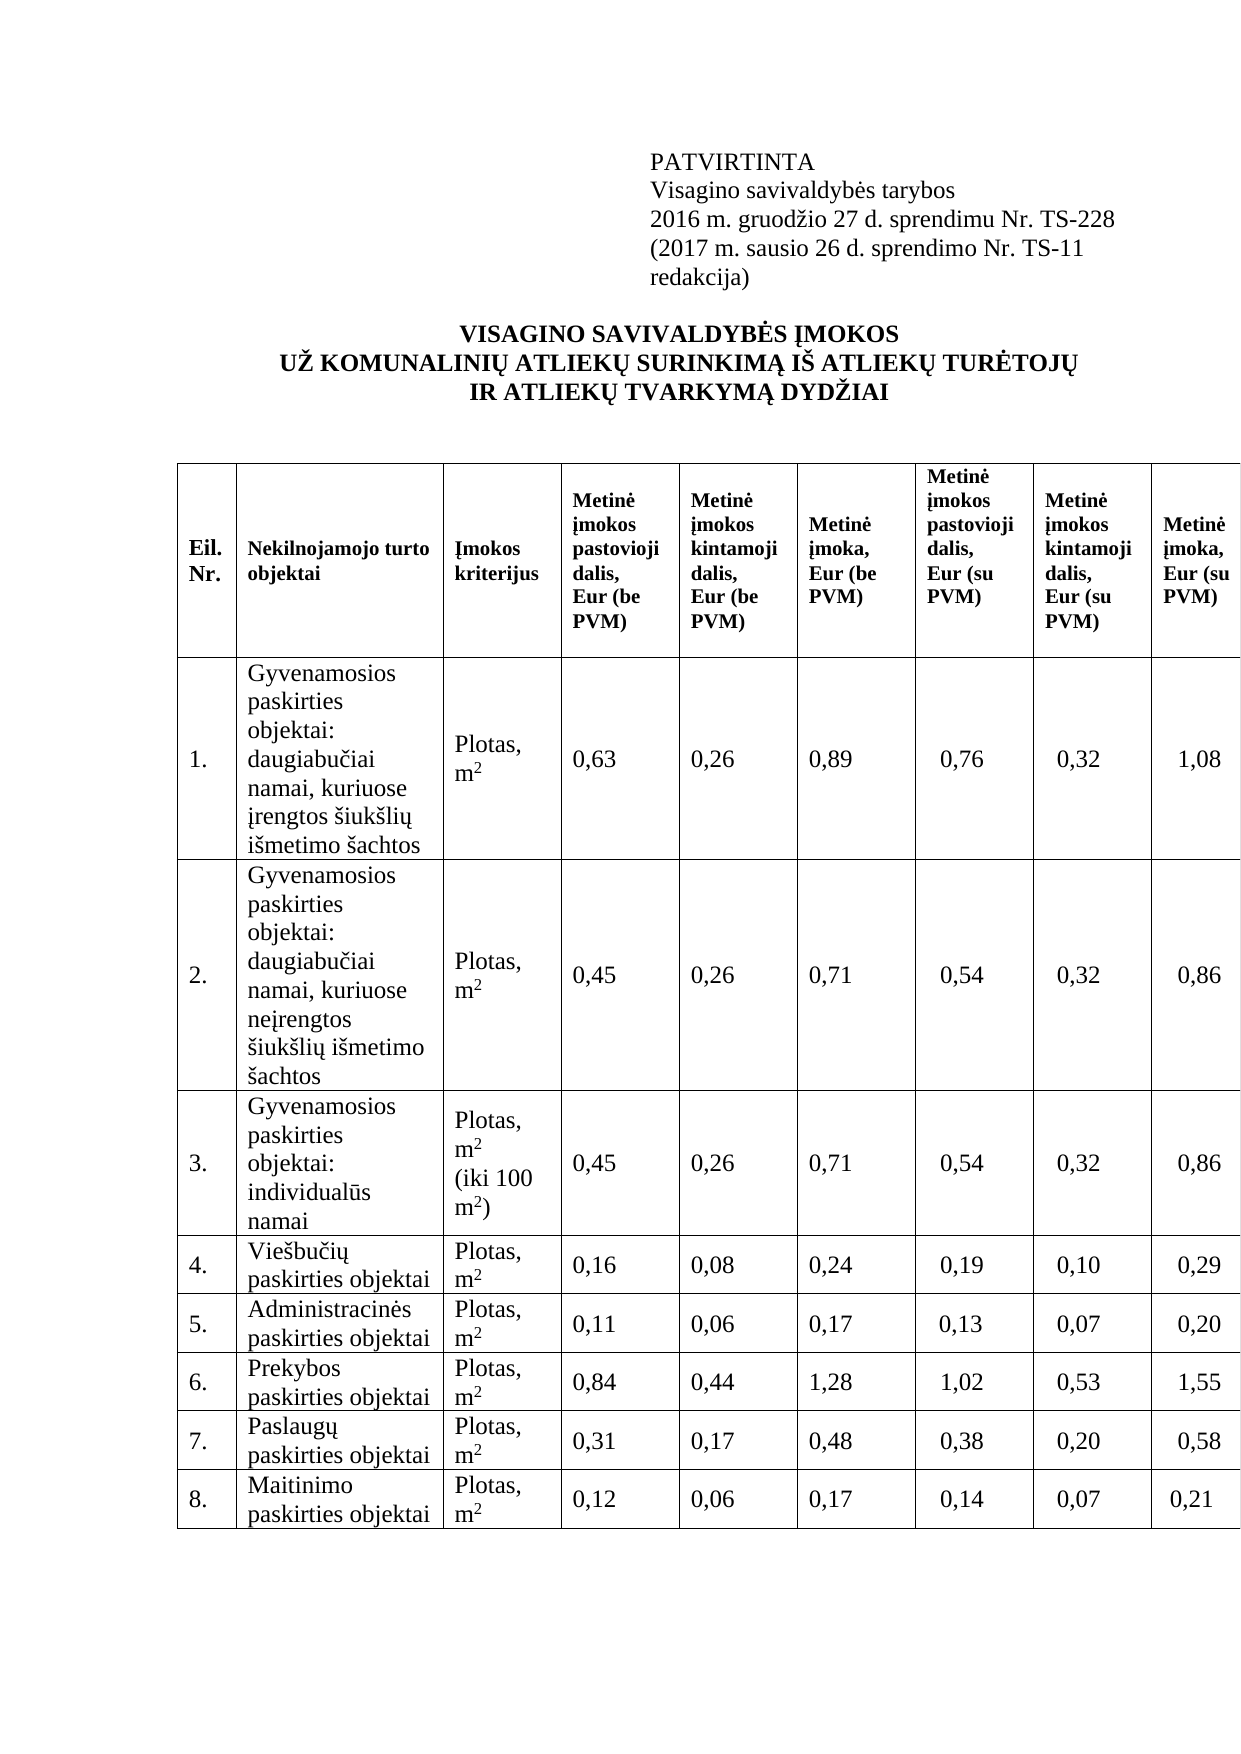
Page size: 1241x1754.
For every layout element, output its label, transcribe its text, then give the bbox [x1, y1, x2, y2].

table_cell 0,29 [1152, 1236, 1240, 1293]
table_cell Prekybos paskirties objektai [237, 1353, 443, 1410]
table_cell Gyvenamosios paskirties objektai: daugiabučiai namai, kuriuose neįrengtos šiukšlių išmetimo šachtos [237, 860, 443, 1090]
table_cell Plotas, m2 [444, 860, 561, 1090]
table_cell 0,16 [562, 1236, 679, 1293]
table_cell 0,53 [1034, 1353, 1151, 1410]
table_cell 0,12 [562, 1470, 679, 1527]
table_header Metinė įmoka, Eur (su PVM) [1152, 464, 1240, 657]
table_cell Plotas, m2 [444, 1470, 561, 1527]
table_cell 0,07 [1034, 1294, 1151, 1352]
text PATVIRTINTA [177, 147, 1181, 176]
text UŽ KOMUNALINIŲ ATLIEKŲ SURINKIMĄ IŠ ATLIEKŲ TURĖTOJŲ [177, 348, 1181, 377]
table_cell Plotas, m2 [444, 1236, 561, 1293]
table_cell 0,13 [916, 1294, 1033, 1352]
table_cell 0,08 [680, 1236, 797, 1293]
table_header Įmokos kriterijus [444, 464, 561, 657]
table_cell Gyvenamosios paskirties objektai: individualūs namai [237, 1091, 443, 1235]
table_cell Plotas, m2 (iki 100 m2) [444, 1091, 561, 1235]
text redakcija) [177, 262, 1181, 291]
table_cell 0,32 [1034, 1091, 1151, 1235]
table_cell 0,71 [798, 860, 915, 1090]
table_cell 0,45 [562, 860, 679, 1090]
table_cell 0,14 [916, 1470, 1033, 1527]
table_cell 0,21 [1152, 1470, 1240, 1527]
table_cell 0,10 [1034, 1236, 1151, 1293]
table_cell 0,20 [1152, 1294, 1240, 1352]
table_cell 1. [178, 658, 236, 859]
table_cell 0,19 [916, 1236, 1033, 1293]
table_header Metinė įmoka, Eur (be PVM) [798, 464, 915, 657]
table_cell 0,06 [680, 1294, 797, 1352]
table_cell 0,44 [680, 1353, 797, 1410]
table_cell Paslaugų paskirties objektai [237, 1411, 443, 1469]
table_cell 3. [178, 1091, 236, 1235]
table_cell Plotas, m2 [444, 1294, 561, 1352]
table_header Metinė įmokos pastovioji dalis, Eur (su PVM) [916, 464, 1033, 657]
text IR ATLIEKŲ TVARKYMĄ DYDŽIAI [177, 377, 1181, 406]
table_cell 0,84 [562, 1353, 679, 1410]
table_cell 8. [178, 1470, 236, 1527]
table_cell 0,63 [562, 658, 679, 859]
text Visagino savivaldybės tarybos [177, 176, 1181, 204]
table_cell 0,54 [916, 1091, 1033, 1235]
text VISAGINO SAVIVALDYBĖS ĮMOKOS [177, 319, 1181, 348]
table_cell 0,86 [1152, 1091, 1240, 1235]
table_header Eil.Nr. [178, 464, 236, 657]
table_cell Maitinimo paskirties objektai [237, 1470, 443, 1527]
table_cell 1,02 [916, 1353, 1033, 1410]
table_cell 0,45 [562, 1091, 679, 1235]
table_header Metinė įmokos kintamoji dalis, Eur (be PVM) [680, 464, 797, 657]
table_cell 0,31 [562, 1411, 679, 1469]
table_cell 0,11 [562, 1294, 679, 1352]
table_cell 0,17 [680, 1411, 797, 1469]
table_cell 0,32 [1034, 658, 1151, 859]
table_header Metinė įmokos pastovioji dalis, Eur (be PVM) [562, 464, 679, 657]
table_header Nekilnojamojo turto objektai [237, 464, 443, 657]
table_cell 0,26 [680, 658, 797, 859]
table_cell 0,76 [916, 658, 1033, 859]
table_cell 4. [178, 1236, 236, 1293]
table_cell 0,26 [680, 1091, 797, 1235]
table_cell 6. [178, 1353, 236, 1410]
table_cell Viešbučių paskirties objektai [237, 1236, 443, 1293]
table_cell 0,38 [916, 1411, 1033, 1469]
table_cell 0,48 [798, 1411, 915, 1469]
table_cell 2. [178, 860, 236, 1090]
table_cell 0,17 [798, 1470, 915, 1527]
table_cell 0,86 [1152, 860, 1240, 1090]
table_cell 0,26 [680, 860, 797, 1090]
table_cell 0,54 [916, 860, 1033, 1090]
table_cell Administracinės paskirties objektai [237, 1294, 443, 1352]
table_cell 0,20 [1034, 1411, 1151, 1469]
table_cell 0,06 [680, 1470, 797, 1527]
table_cell 5. [178, 1294, 236, 1352]
table_cell Gyvenamosios paskirties objektai: daugiabučiai namai, kuriuose įrengtos šiukšlių išmetimo šachtos [237, 658, 443, 859]
table_cell 0,71 [798, 1091, 915, 1235]
table_cell 0,24 [798, 1236, 915, 1293]
table_cell 7. [178, 1411, 236, 1469]
table_header Metinė įmokos kintamoji dalis, Eur (su PVM) [1034, 464, 1151, 657]
table_cell 0,58 [1152, 1411, 1240, 1469]
table_cell 0,07 [1034, 1470, 1151, 1527]
table_cell Plotas, m2 [444, 1353, 561, 1410]
table_cell 1,55 [1152, 1353, 1240, 1410]
table_cell 0,17 [798, 1294, 915, 1352]
table_cell Plotas, m2 [444, 1411, 561, 1469]
table_cell 0,89 [798, 658, 915, 859]
table_cell 1,08 [1152, 658, 1240, 859]
text 2016 m. gruodžio 27 d. sprendimu Nr. TS-228 [177, 204, 1181, 233]
text (2017 m. sausio 26 d. sprendimo Nr. TS-11 [177, 233, 1181, 262]
table_cell 0,32 [1034, 860, 1151, 1090]
table_cell Plotas, m2 [444, 658, 561, 859]
table_cell 1,28 [798, 1353, 915, 1410]
